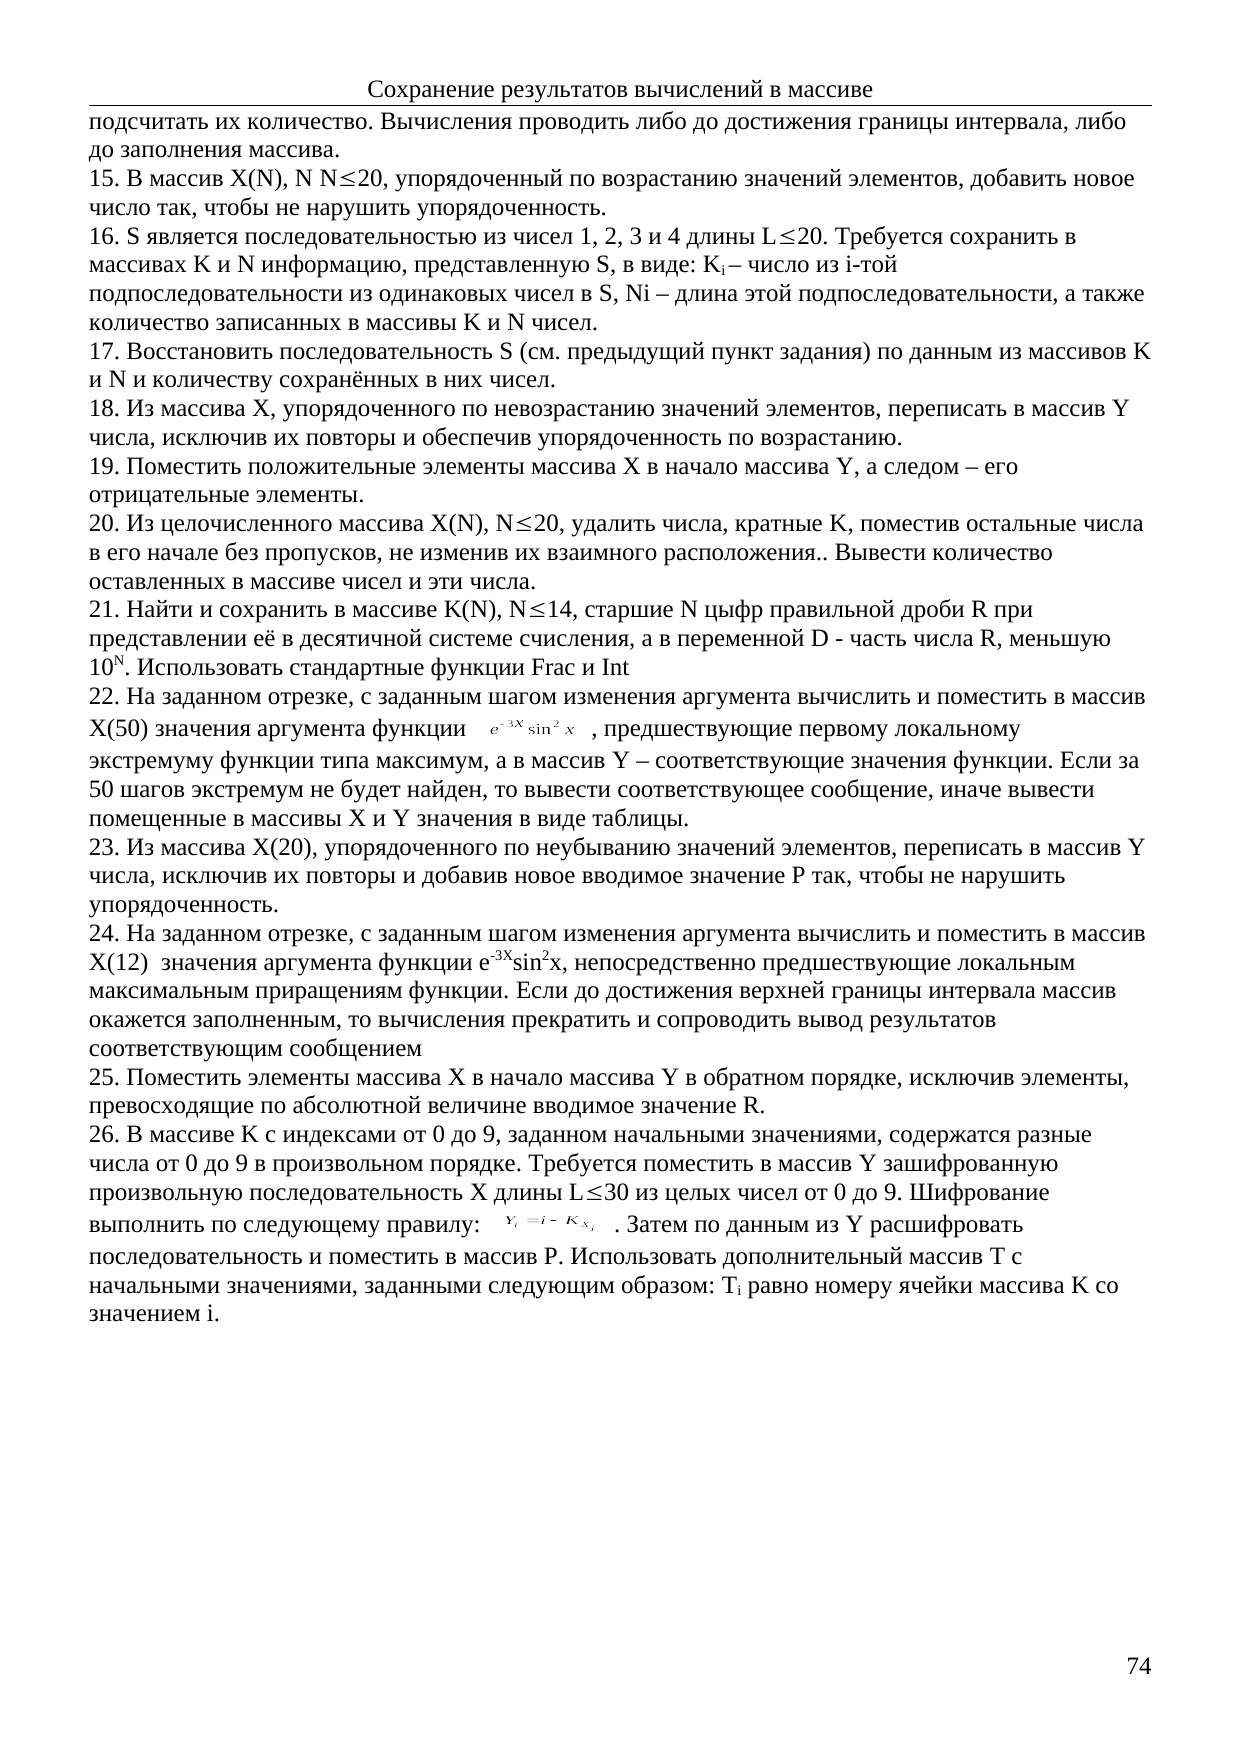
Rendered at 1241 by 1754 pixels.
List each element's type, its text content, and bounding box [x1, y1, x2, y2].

list S является последовательностью из чисел 1, 2, 3 и 4 длины L20. Требуется сохранить в массивах K и N информацию, представленную S, в виде: Ki – число из i-той подпоследовательности из одинаковых чисел в S, Ni – длина этой подпоследовательности, а также количество записанных в массивы K и N чисел. [89, 221, 1152, 336]
list На заданном отрезке, с заданным шагом изменения аргумента вычислить и поместить в массив X(50) значения аргумента функции , предшествующие первому локальному экстремуму функции типа максимум, а в массив Y – соответствующие значения функции. Если за 50 шагов экстремум не будет найден, то вывести соответствующее сообщение, иначе вывести помещенные в массивы X и Y значения в виде таблицы. [89, 681, 1152, 832]
list Найти и сохранить в массиве K(N), N14, старшие N цыфр правильной дроби R при представлении её в десятичной системе счисления, а в переменной D - часть числа R, меньшую 10N. Использовать стандартные функции Frac и Int [89, 594, 1152, 681]
list подсчитать их количество. Вычисления проводить либо до достижения границы интервала, либо до заполнения массива. [89, 106, 1152, 163]
list В массив Х(N), N N20, упорядоченный по возрастанию значений элементов, добавить новое число так, чтобы не нарушить упорядоченность. [89, 163, 1152, 221]
list Поместить элементы массива X в начало массива Y в обратном порядке, исключив элементы, превосходящие по абсолютной величине вводимое значение R. [89, 1062, 1152, 1119]
list Из целочисленного массива Х(N), N20, удалить числа, кратные K, поместив остальные числа в его начале без пропусков, не изменив их взаимного расположения.. Вывести количество оставленных в массиве чисел и эти числа. [89, 508, 1152, 594]
list Из массива Х, упорядоченного по невозрастанию значений элементов, переписать в массив Y числа, исключив их повторы и обеспечив упорядоченность по возрастанию. [89, 393, 1152, 451]
list В массиве K с индексами от 0 до 9, заданном начальными значениями, содержатся разные числа от 0 до 9 в произвольном порядке. Требуется поместить в массив Y зашифрованную произвольную последовательность X длины L30 из целых чисел от 0 до 9. Шифрование выполнить по следующему правилу: . Затем по данным из Y расшифровать последовательность и поместить в массив P. Использовать дополнительный массив T с начальными значениями, заданными следующим образом: Ti равно номеру ячейки массива K со значением i. [89, 1119, 1152, 1327]
list Из массива Х(20), упорядоченного по неубыванию значений элементов, переписать в массив Y числа, исключив их повторы и добавив новое вводимое значение P так, чтобы не нарушить упорядоченность. [89, 832, 1152, 918]
list Восстановить последовательность S (см. предыдущий пункт задания) по данным из массивов K и N и количеству сохранённых в них чисел. [89, 336, 1152, 393]
list На заданном отрезке, с заданным шагом изменения аргумента вычислить и поместить в массив X(12) значения аргумента функции e-3Хsin2x, непосредственно предшествующие локальным максимальным приращениям функции. Если до достижения верхней границы интервала массив окажется заполненным, то вычисления прекратить и сопроводить вывод результатов соответствующим сообщением [89, 918, 1152, 1062]
list Поместить положительные элементы массива X в начало массива Y, а следом – его отрицательные элементы. [89, 451, 1152, 508]
